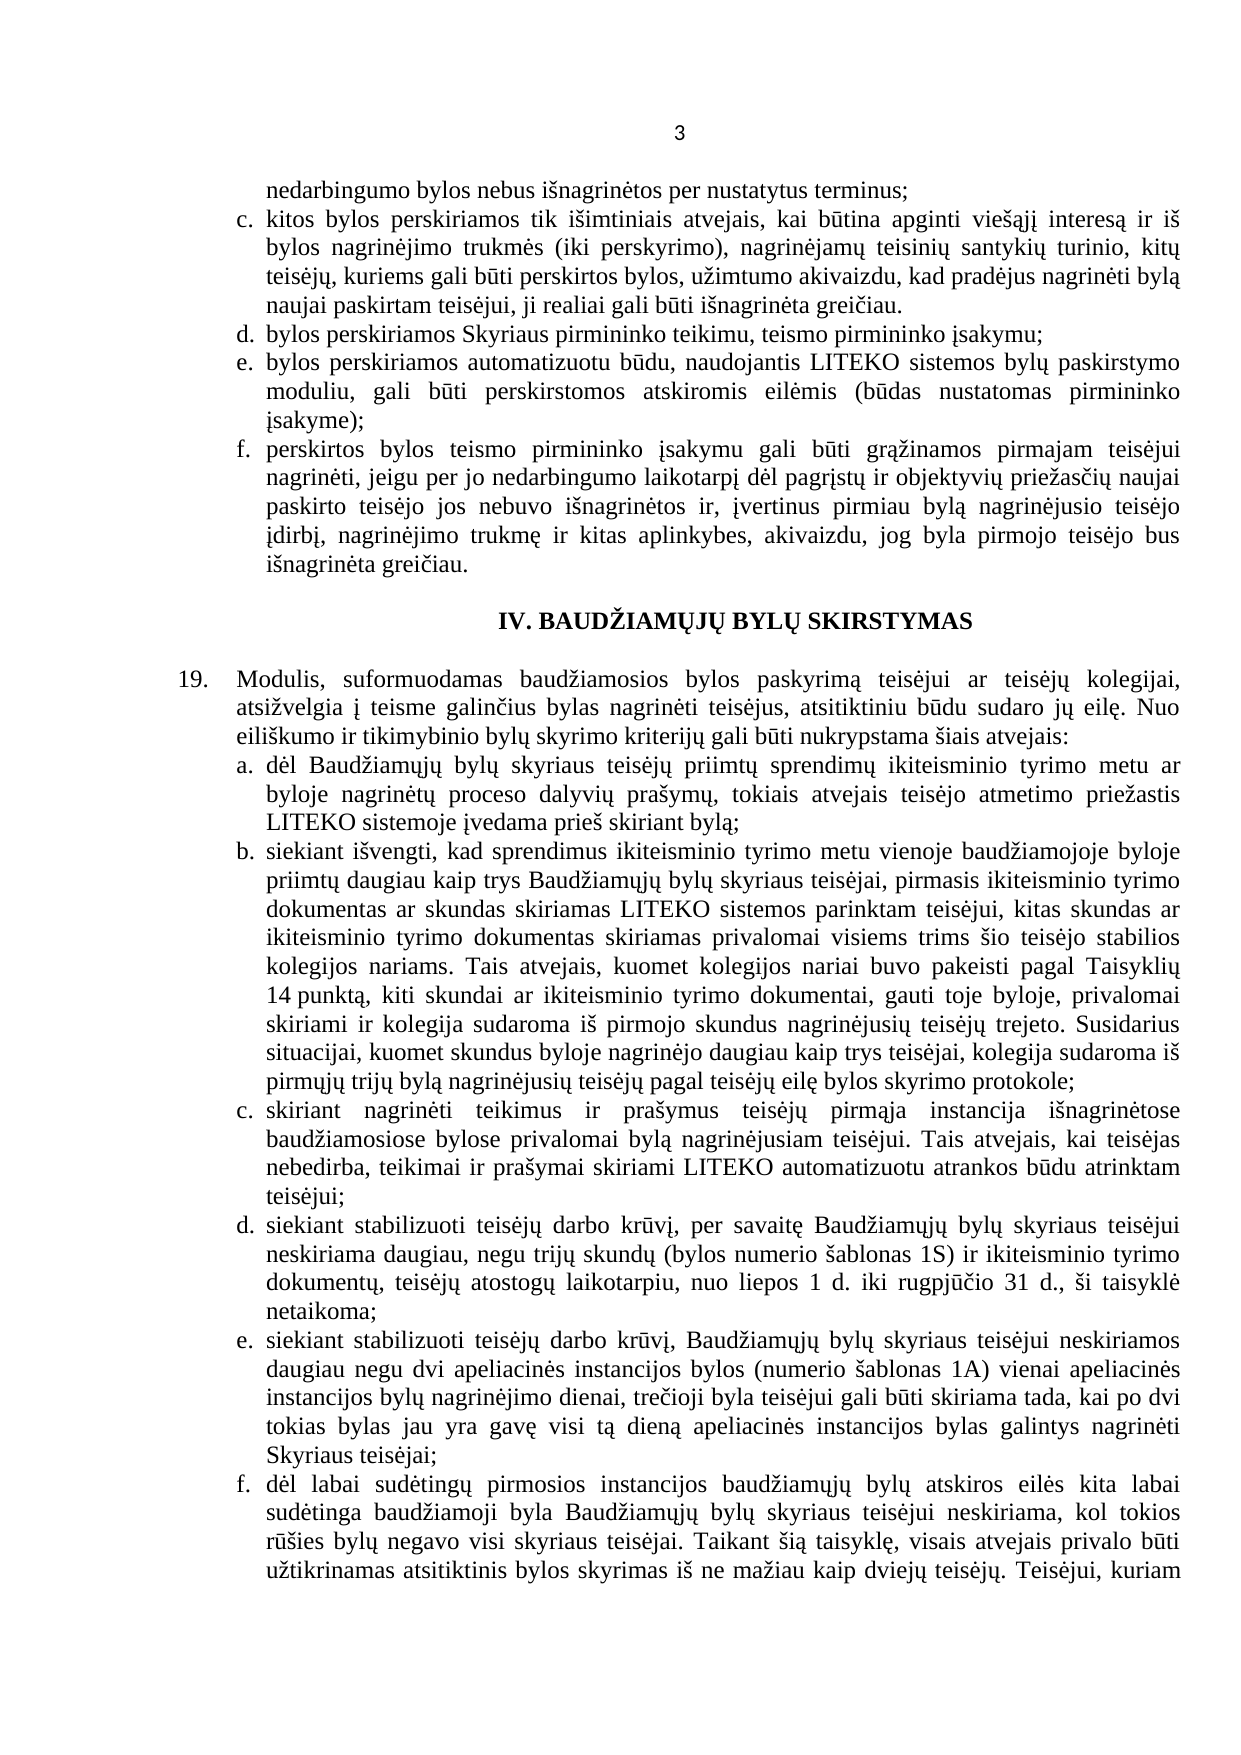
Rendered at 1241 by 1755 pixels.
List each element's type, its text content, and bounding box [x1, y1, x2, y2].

text c. kitos bylos perskiriamos tik išimtiniais atvejais, kai būtina apginti viešąjį interesą ir iš bylos nagrinėjimo trukmės (iki perskyrimo), nagrinėjamų teisinių santykių turinio, kitų teisėjų, kuriems gali būti perskirtos bylos, užimtumo akivaizdu, kad pradėjus nagrinėti bylą naujai paskirtam teisėjui, ji realiai gali būti išnagrinėta greičiau. [236, 204, 1181, 319]
text e. bylos perskiriamos automatizuotu būdu, naudojantis LITEKO sistemos bylų paskirstymo moduliu, gali būti perskirstomos atskiromis eilėmis (būdas nustatomas pirmininko įsakyme); [236, 347, 1181, 434]
text f. dėl labai sudėtingų pirmosios instancijos baudžiamųjų bylų atskiros eilės kita labai sudėtinga baudžiamoji byla Baudžiamųjų bylų skyriaus teisėjui neskiriama, kol tokios rūšies bylų negavo visi skyriaus teisėjai. Taikant šią taisyklę, visais atvejais privalo būti užtikrinamas atsitiktinis bylos skyrimas iš ne mažiau kaip dviejų teisėjų. Teisėjui, kuriam [236, 1469, 1181, 1584]
text a. dėl Baudžiamųjų bylų skyriaus teisėjų priimtų sprendimų ikiteisminio tyrimo metu ar byloje nagrinėtų proceso dalyvių prašymų, tokiais atvejais teisėjo atmetimo priežastis LITEKO sistemoje įvedama prieš skiriant bylą; [236, 750, 1181, 836]
text e. siekiant stabilizuoti teisėjų darbo krūvį, Baudžiamųjų bylų skyriaus teisėjui neskiriamos daugiau negu dvi apeliacinės instancijos bylos (numerio šablonas 1A) vienai apeliacinės instancijos bylų nagrinėjimo dienai, trečioji byla teisėjui gali būti skiriama tada, kai po dvi tokias bylas jau yra gavę visi tą dieną apeliacinės instancijos bylas galintys nagrinėti Skyriaus teisėjai; [236, 1325, 1181, 1469]
text f. perskirtos bylos teismo pirmininko įsakymu gali būti grąžinamos pirmajam teisėjui nagrinėti, jeigu per jo nedarbingumo laikotarpį dėl pagrįstų ir objektyvių priežasčių naujai paskirto teisėjo jos nebuvo išnagrinėtos ir, įvertinus pirmiau bylą nagrinėjusio teisėjo įdirbį, nagrinėjimo trukmę ir kitas aplinkybes, akivaizdu, jog byla pirmojo teisėjo bus išnagrinėta greičiau. [236, 434, 1181, 577]
text nedarbingumo bylos nebus išnagrinėtos per nustatytus terminus; [236, 175, 1181, 204]
text d. siekiant stabilizuoti teisėjų darbo krūvį, per savaitę Baudžiamųjų bylų skyriaus teisėjui neskiriama daugiau, negu trijų skundų (bylos numerio šablonas 1S) ir ikiteisminio tyrimo dokumentų, teisėjų atostogų laikotarpiu, nuo liepos 1 d. iki rugpjūčio 31 d., ši taisyklė netaikoma; [236, 1210, 1181, 1325]
text c. skiriant nagrinėti teikimus ir prašymus teisėjų pirmąja instancija išnagrinėtose baudžiamosiose bylose privalomai bylą nagrinėjusiam teisėjui. Tais atvejais, kai teisėjas nebedirba, teikimai ir prašymai skiriami LITEKO automatizuotu atrankos būdu atrinktam teisėjui; [236, 1095, 1181, 1210]
text d. bylos perskiriamos Skyriaus pirmininko teikimu, teismo pirmininko įsakymu; [236, 319, 1181, 347]
text IV. BAUDŽIAMŲJŲ BYLŲ SKIRSTYMAS [290, 606, 1181, 635]
text b. siekiant išvengti, kad sprendimus ikiteisminio tyrimo metu vienoje baudžiamojoje byloje priimtų daugiau kaip trys Baudžiamųjų bylų skyriaus teisėjai, pirmasis ikiteisminio tyrimo dokumentas ar skundas skiriamas LITEKO sistemos parinktam teisėjui, kitas skundas ar ikiteisminio tyrimo dokumentas skiriamas privalomai visiems trims šio teisėjo stabilios kolegijos nariams. Tais atvejais, kuomet kolegijos nariai buvo pakeisti pagal Taisyklių 14 punktą, kiti skundai ar ikiteisminio tyrimo dokumentai, gauti toje byloje, privalomai skiriami ir kolegija sudaroma iš pirmojo skundus nagrinėjusių teisėjų trejeto. Susidarius situacijai, kuomet skundus byloje nagrinėjo daugiau kaip trys teisėjai, kolegija sudaroma iš pirmųjų trijų bylą nagrinėjusių teisėjų pagal teisėjų eilę bylos skyrimo protokole; [236, 836, 1181, 1095]
text 19. Modulis, suformuodamas baudžiamosios bylos paskyrimą teisėjui ar teisėjų kolegijai, atsižvelgia į teisme galinčius bylas nagrinėti teisėjus, atsitiktiniu būdu sudaro jų eilę. Nuo eiliškumo ir tikimybinio bylų skyrimo kriterijų gali būti nukrypstama šiais atvejais: [177, 664, 1181, 750]
